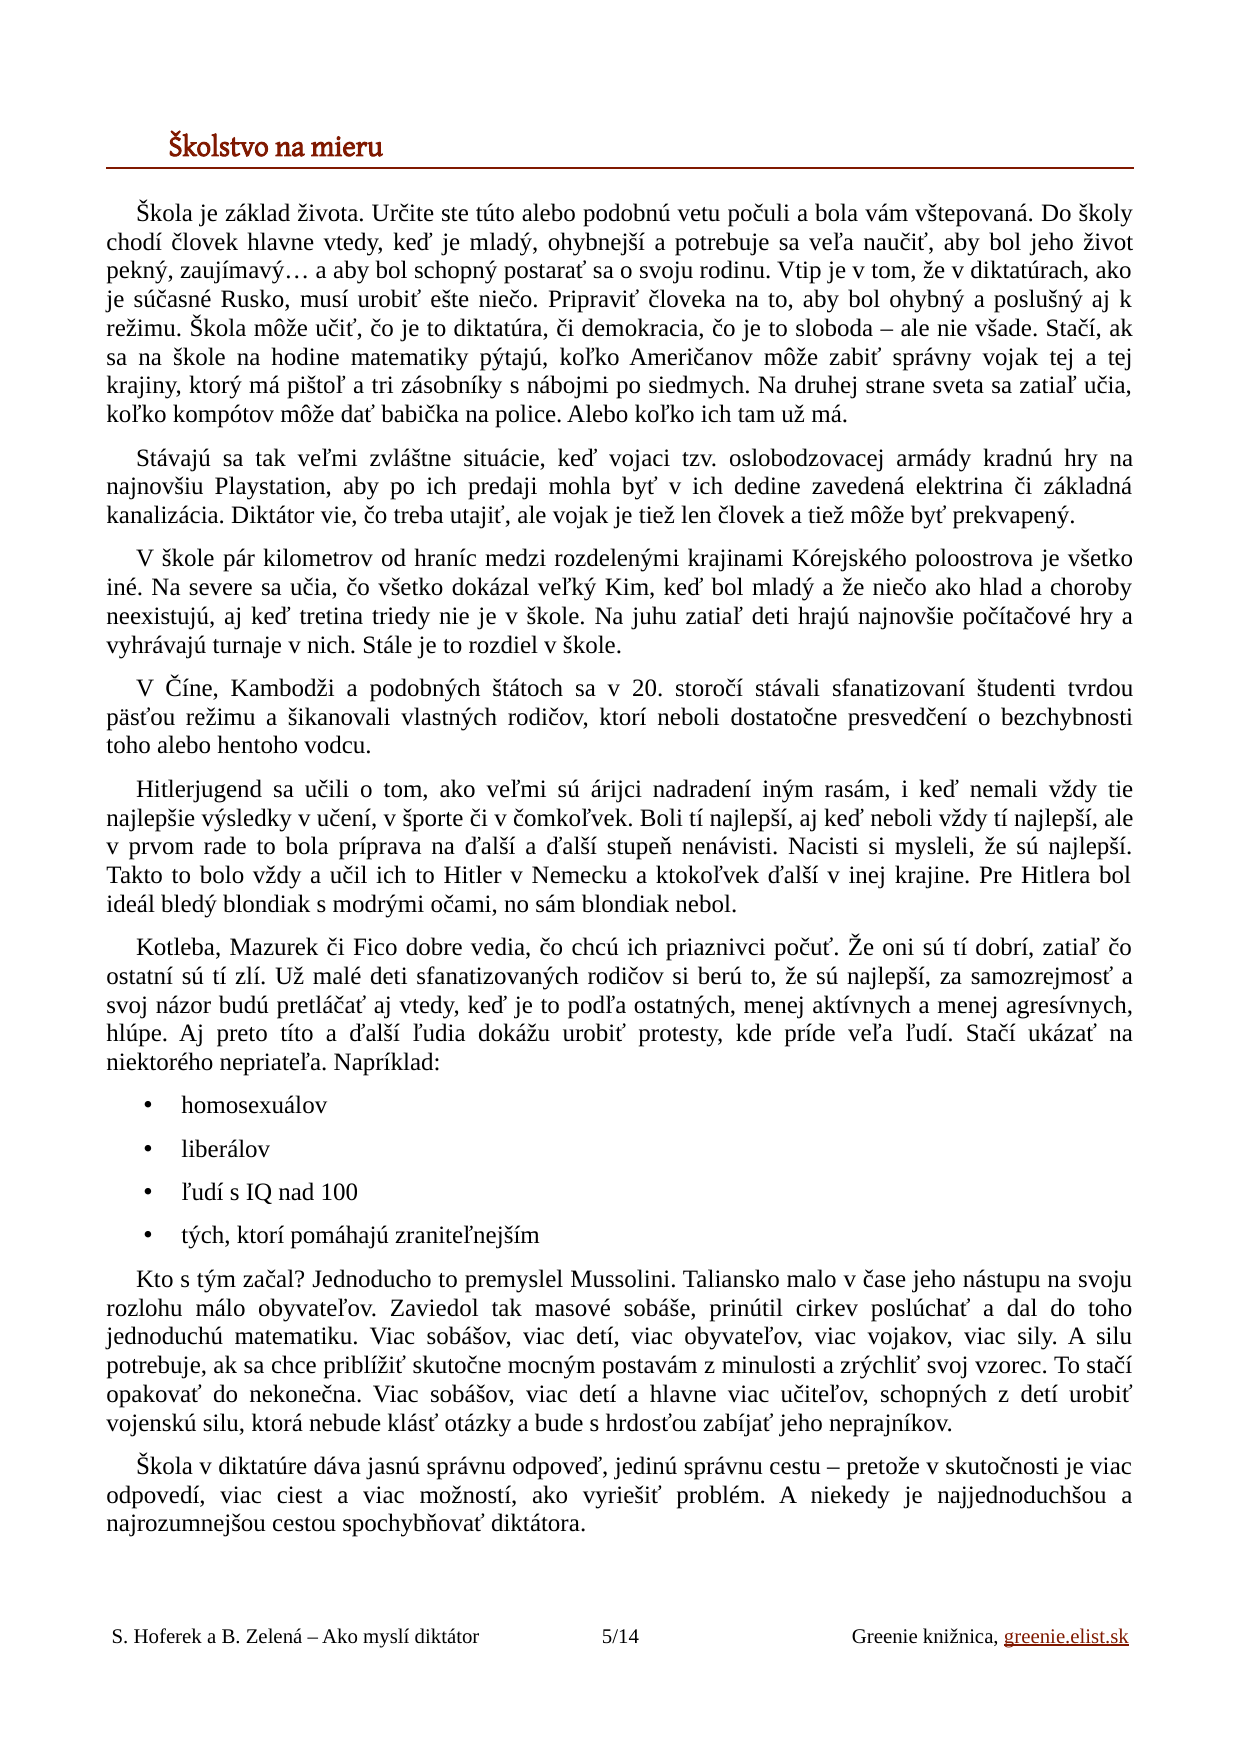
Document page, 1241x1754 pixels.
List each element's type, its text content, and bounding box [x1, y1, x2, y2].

text V škole pár kilometrov od hraníc medzi rozdelenými krajinami Kórejského poloostrova je všetko iné. Na severe sa učia, čo všetko dokázal veľký Kim, keď bol mladý a že niečo ako hlad a choroby neexistujú, aj keď tretina triedy nie je v škole. Na juhu zatiaľ deti hrajú najnovšie počítačové hry a vyhrávajú turnaje v nich. Stále je to rozdiel v škole. [106, 543, 1134, 658]
text Hitlerjugend sa učili o tom, ako veľmi sú árijci nadradení iným rasám, i keď nemali vždy tie najlepšie výsledky v učení, v športe či v čomkoľvek. Boli tí najlepší, aj keď neboli vždy tí najlepší, ale v prvom rade to bola príprava na ďalší a ďalší stupeň nenávisti. Nacisti si mysleli, že sú najlepší. Takto to bolo vždy a učil ich to Hitler v Nemecku a ktokoľvek ďalší v inej krajine. Pre Hitlera bol ideál bledý blondiak s modrými očami, no sám blondiak nebol. [106, 774, 1134, 918]
text Stávajú sa tak veľmi zvláštne situácie, keď vojaci tzv. oslobodzovacej armády kradnú hry na najnovšiu Playstation, aby po ich predaji mohla byť v ich dedine zavedená elektrina či základná kanalizácia. Diktátor vie, čo treba utajiť, ale vojak je tiež len človek a tiež môže byť prekvapený. [106, 443, 1134, 529]
text Kotleba, Mazurek či Fico dobre vedia, čo chcú ich priaznivci počuť. Že oni sú tí dobrí, zatiaľ čo ostatní sú tí zlí. Už malé deti sfanatizovaných rodičov si berú to, že sú najlepší, za samozrejmosť a svoj názor budú pretláčať aj vtedy, keď je to podľa ostatných, menej aktívnych a menej agresívnych, hlúpe. Aj preto títo a ďalší ľudia dokážu urobiť protesty, kde príde veľa ľudí. Stačí ukázať na niektorého nepriateľa. Napríklad: [106, 932, 1134, 1076]
text V Číne, Kambodži a podobných štátoch sa v 20. storočí stávali sfanatizovaní študenti tvrdou päsťou režimu a šikanovali vlastných rodičov, ktorí neboli dostatočne presvedčení o bezchybnosti toho alebo hentoho vodcu. [106, 673, 1134, 759]
text Škola je základ života. Určite ste túto alebo podobnú vetu počuli a bola vám vštepovaná. Do školy chodí človek hlavne vtedy, keď je mladý, ohybnejší a potrebuje sa veľa naučiť, aby bol jeho život pekný, zaujímavý… a aby bol schopný postarať sa o svoju rodinu. Vtip je v tom, že v diktatúrach, ako je súčasné Rusko, musí urobiť ešte niečo. Pripraviť človeka na to, aby bol ohybný a poslušný aj k režimu. Škola môže učiť, čo je to diktatúra, či demokracia, čo je to sloboda – ale nie všade. Stačí, ak sa na škole na hodine matematiky pýtajú, koľko Američanov môže zabiť správny vojak tej a tej krajiny, ktorý má pištoľ a tri zásobníky s nábojmi po siedmych. Na druhej strane sveta sa zatiaľ učia, koľko kompótov môže dať babička na police. Alebo koľko ich tam už má. [106, 198, 1134, 428]
list homosexuálov [144, 1091, 1134, 1119]
text Kto s tým začal? Jednoducho to premyslel Mussolini. Taliansko malo v čase jeho nástupu na svoju rozlohu málo obyvateľov. Zaviedol tak masové sobáše, prinútil cirkev poslúchať a dal do toho jednoduchú matematiku. Viac sobášov, viac detí, viac obyvateľov, viac vojakov, viac sily. A silu potrebuje, ak sa chce priblížiť skutočne mocným postavám z minulosti a zrýchliť svoj vzorec. To stačí opakovať do nekonečna. Viac sobášov, viac detí a hlavne viac učiteľov, schopných z detí urobiť vojenskú silu, ktorá nebude klásť otázky a bude s hrdosťou zabíjať jeho neprajníkov. [106, 1264, 1134, 1436]
list liberálov [144, 1134, 1134, 1163]
list ľudí s IQ nad 100 [144, 1177, 1134, 1206]
list tých, ktorí pomáhajú zraniteľnejším [144, 1221, 1134, 1249]
subtitle Školstvo na mieru [106, 127, 1134, 167]
text Škola v diktatúre dáva jasnú správnu odpoveď, jedinú správnu cestu – pretože v skutočnosti je viac odpovedí, viac ciest a viac možností, ako vyriešiť problém. A niekedy je najjednoduchšou a najrozumnejšou cestou spochybňovať diktátora. [106, 1451, 1134, 1537]
